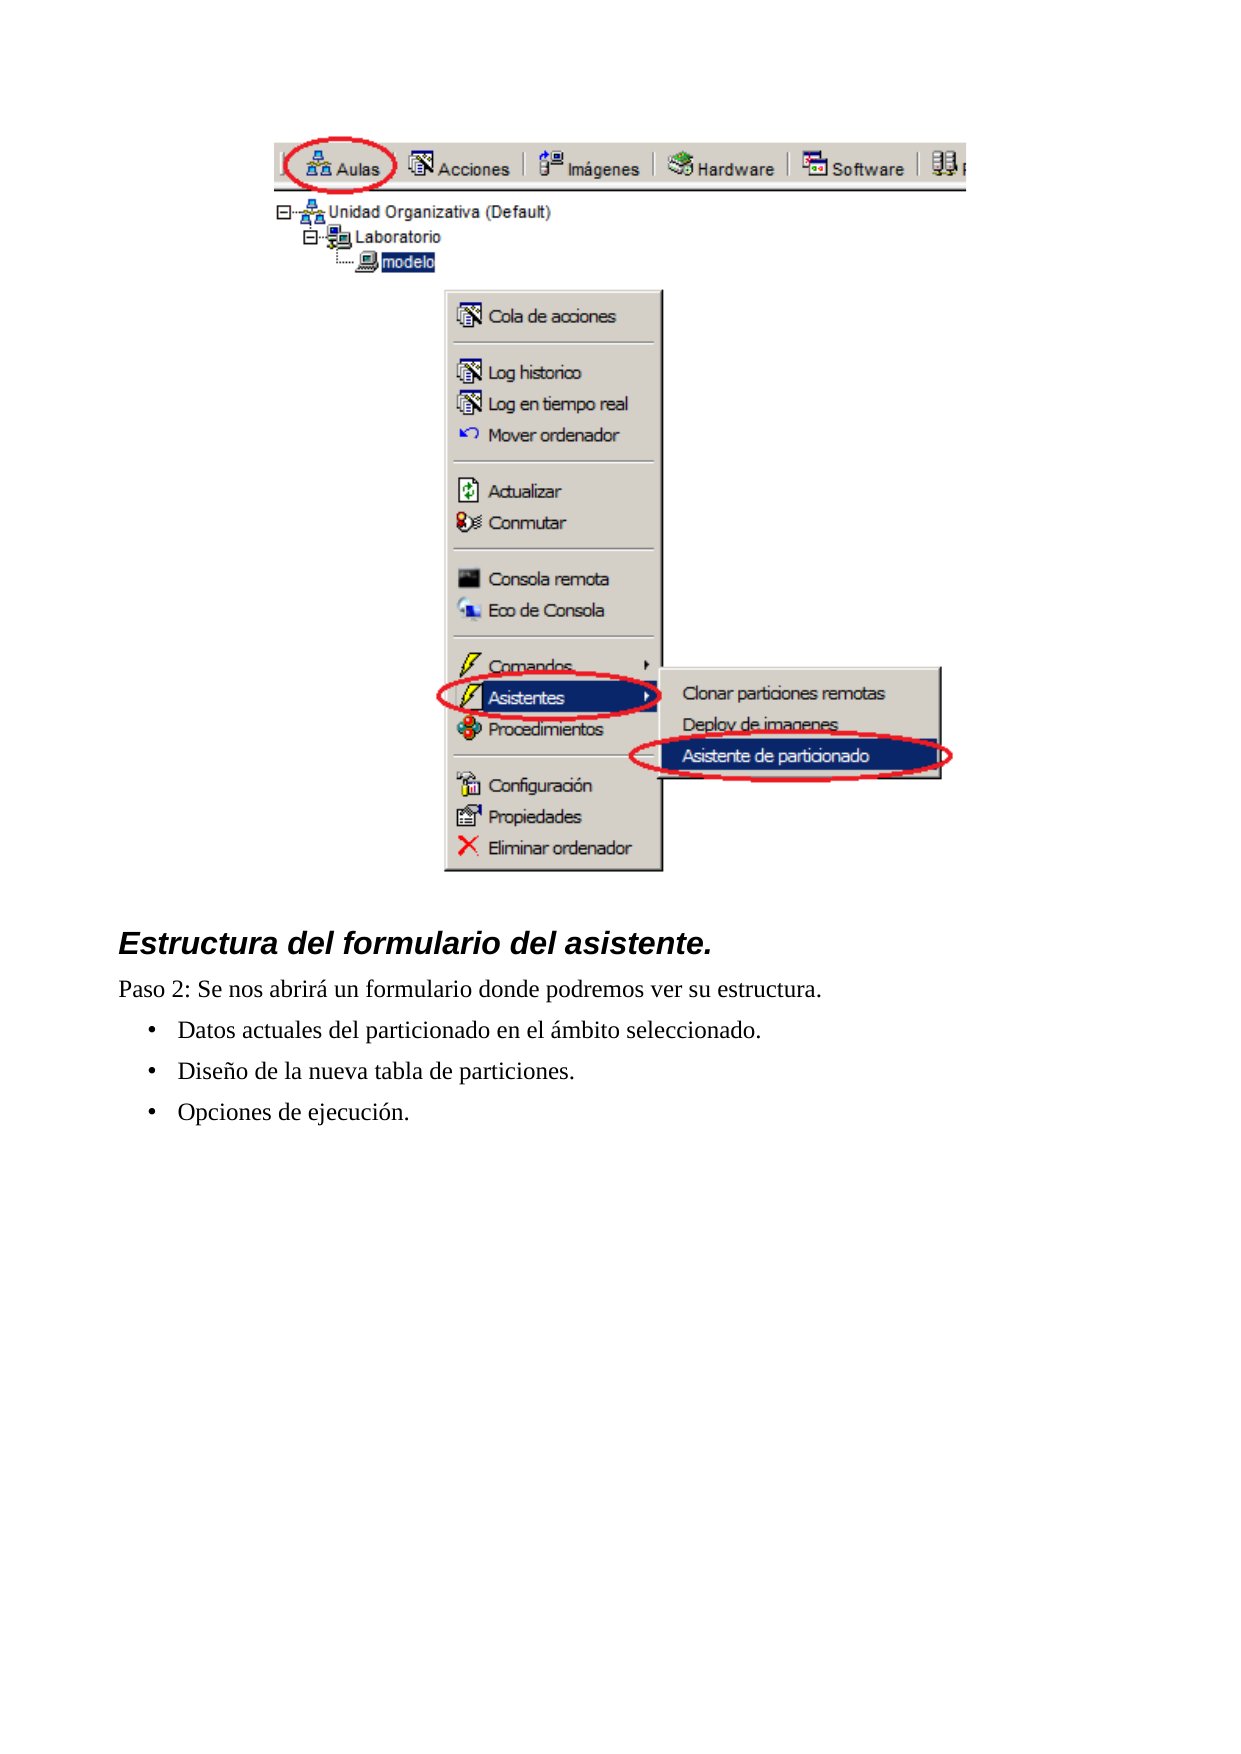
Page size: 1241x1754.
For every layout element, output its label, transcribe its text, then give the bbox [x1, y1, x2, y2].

subtitle Estructura del formulario del asistente. [118, 354, 1122, 961]
list Opciones de ejecución. [148, 1097, 1122, 1126]
text Paso 2: Se nos abrirá un formulario donde podremos ver su estructura. [118, 974, 1122, 1002]
list Diseño de la nueva tabla de particiones. [148, 1056, 1122, 1085]
list Datos actuales del particionado en el ámbito seleccionado. [148, 1015, 1122, 1044]
